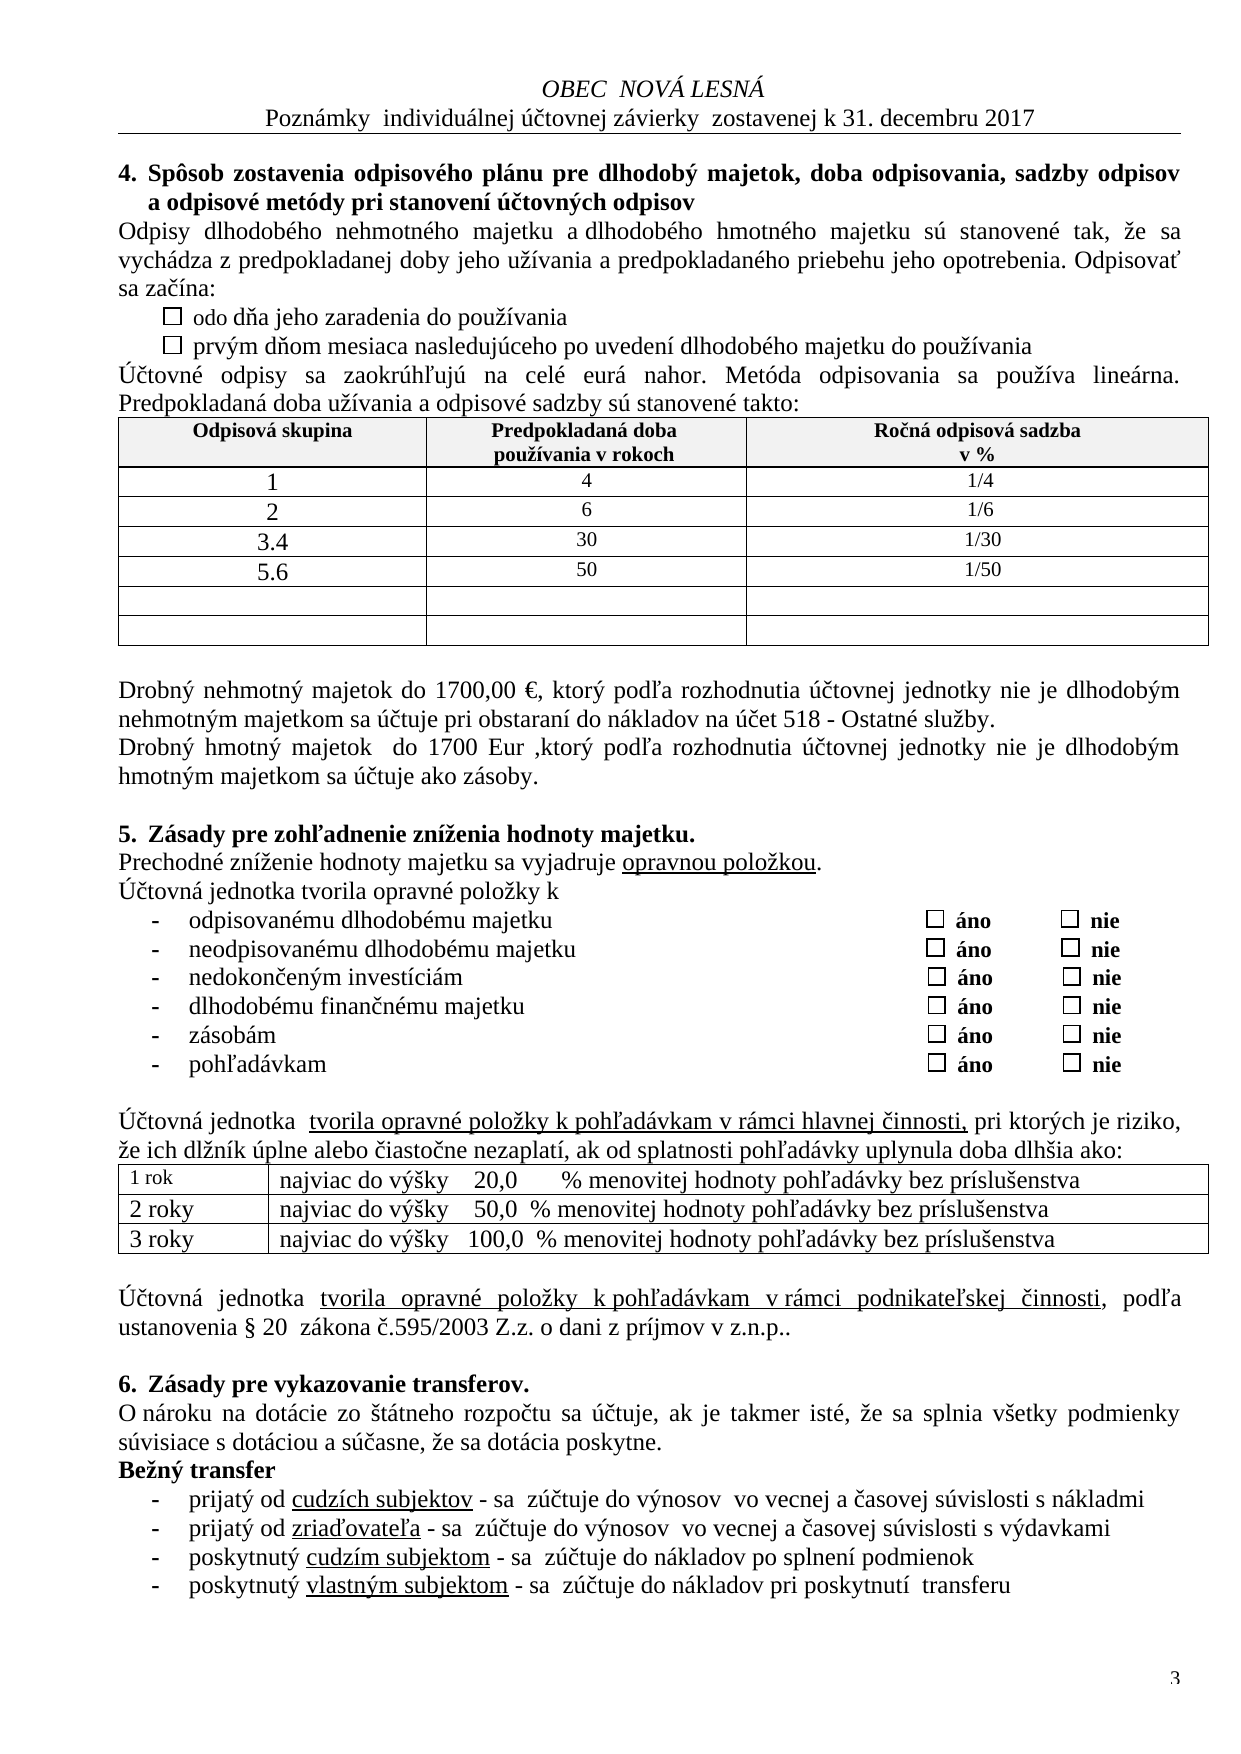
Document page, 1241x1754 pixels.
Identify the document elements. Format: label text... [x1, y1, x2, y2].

text Odpisy dlhodobého nehmotného majetku a dlhodobého hmotného majetku sú stanovené tak, že sa vychádza z predpokladanej doby jeho užívania a predpokladaného priebehu jeho opotrebenia. Odpisovať sa začína: [118, 216, 1181, 302]
text Prechodné zníženie hodnoty majetku sa vyjadruje opravnou položkou. [118, 847, 1181, 876]
table_cell najviac do výšky 100,0 % menovitej hodnoty pohľadávky bez príslušenstva [269, 1224, 1208, 1253]
table_cell 3,4 [119, 527, 426, 556]
list odpisovanému dlhodobému majetku áno nie [151, 905, 1181, 934]
list nedokončeným investíciám áno nie [151, 962, 1181, 991]
table_cell [427, 616, 746, 645]
table_cell [119, 616, 426, 645]
text O nároku na dotácie zo štátneho rozpočtu sa účtuje, ak je takmer isté, že sa splnia všetky podmienky súvisiace s dotáciou a súčasne, že sa dotácia poskytne. [118, 1398, 1181, 1455]
text Drobný hmotný majetok do 1700 Eur ,ktorý podľa rozhodnutia účtovnej jednotky nie je dlhodobým hmotným majetkom sa účtuje ako zásoby. [118, 732, 1181, 790]
list zásobám áno nie [151, 1020, 1181, 1049]
text Bežný transfer [118, 1455, 1181, 1484]
list poskytnutý vlastným subjektom - sa zúčtuje do nákladov pri poskytnutí transferu [151, 1570, 1181, 1599]
table_cell [119, 587, 426, 615]
list dlhodobému finančnému majetku áno nie [151, 991, 1181, 1020]
table_cell 2 roky [119, 1195, 268, 1223]
table_header Odpisová skupina [119, 418, 426, 466]
text prvým dňom mesiaca nasledujúceho po uvedení dlhodobého majetku do používania [162, 331, 1181, 360]
table_cell 2 [119, 497, 426, 526]
text Účtovná jednotka tvorila opravné položky k pohľadávkam v rámci podnikateľskej činnosti, podľa ustanovenia § 20 zákona č.595/2003 Z.z. o dani z príjmov v z.n.p.. [118, 1283, 1181, 1340]
list prijatý od cudzích subjektov - sa zúčtuje do výnosov vo vecnej a časovej súvislosti s nákladmi [151, 1484, 1181, 1513]
table_cell 1 [119, 468, 426, 496]
table_cell 1/50 [747, 557, 1208, 586]
table_cell 3 roky [119, 1224, 268, 1253]
table_cell 1/4 [747, 468, 1208, 496]
list Zásady pre zohľadnenie zníženia hodnoty majetku. [118, 819, 1181, 847]
text Účtovné odpisy sa zaokrúhľujú na celé eurá nahor. Metóda odpisovania sa používa lineárna. Predpokladaná doba užívania a odpisové sadzby sú stanovené takto: [118, 360, 1181, 417]
table_cell [747, 616, 1208, 645]
table_cell 6 [427, 497, 746, 526]
text odo dňa jeho zaradenia do používania [162, 302, 1181, 331]
table_cell 1/6 [747, 497, 1208, 526]
table_header Predpokladaná doba používania v rokoch [427, 418, 746, 466]
list prijatý od zriaďovateľa - sa zúčtuje do výnosov vo vecnej a časovej súvislosti s výdavkami [151, 1513, 1181, 1542]
list pohľadávkam áno nie [151, 1049, 1181, 1077]
table_header najviac do výšky 20,0 % menovitej hodnoty pohľadávky bez príslušenstva [269, 1165, 1208, 1193]
list poskytnutý cudzím subjektom - sa zúčtuje do nákladov po splnení podmienok [151, 1542, 1181, 1570]
text Drobný nehmotný majetok do 1700,00 €, ktorý podľa rozhodnutia účtovnej jednotky nie je dlhodobým nehmotným majetkom sa účtuje pri obstaraní do nákladov na účet 518 - Ostatné služby. [118, 675, 1181, 732]
table_cell 1/30 [747, 527, 1208, 556]
list Zásady pre vykazovanie transferov. [118, 1369, 1181, 1398]
list neodpisovanému dlhodobému majetku áno nie [151, 934, 1181, 962]
text Účtovná jednotka tvorila opravné položky k pohľadávkam v rámci hlavnej činnosti, pri ktorých je riziko, že ich dlžník úplne alebo čiastočne nezaplatí, ak od splatnosti pohľadávky uplynula doba dlhšia ako: [118, 1106, 1181, 1164]
table_cell 50 [427, 557, 746, 586]
table_cell najviac do výšky 50,0 % menovitej hodnoty pohľadávky bez príslušenstva [269, 1195, 1208, 1223]
table_cell 4 [427, 468, 746, 496]
table_cell [427, 587, 746, 615]
table_header 1 rok [119, 1165, 268, 1193]
table_cell 5,6 [119, 557, 426, 586]
text Účtovná jednotka tvorila opravné položky k [118, 876, 1181, 905]
table_cell [747, 587, 1208, 615]
table_cell 30 [427, 527, 746, 556]
table_header Ročná odpisová sadzba v % [747, 418, 1208, 466]
list Spôsob zostavenia odpisového plánu pre dlhodobý majetok, doba odpisovania, sadzby odpisov a odpisové metódy pri stanovení účtovných odpisov [118, 158, 1181, 216]
